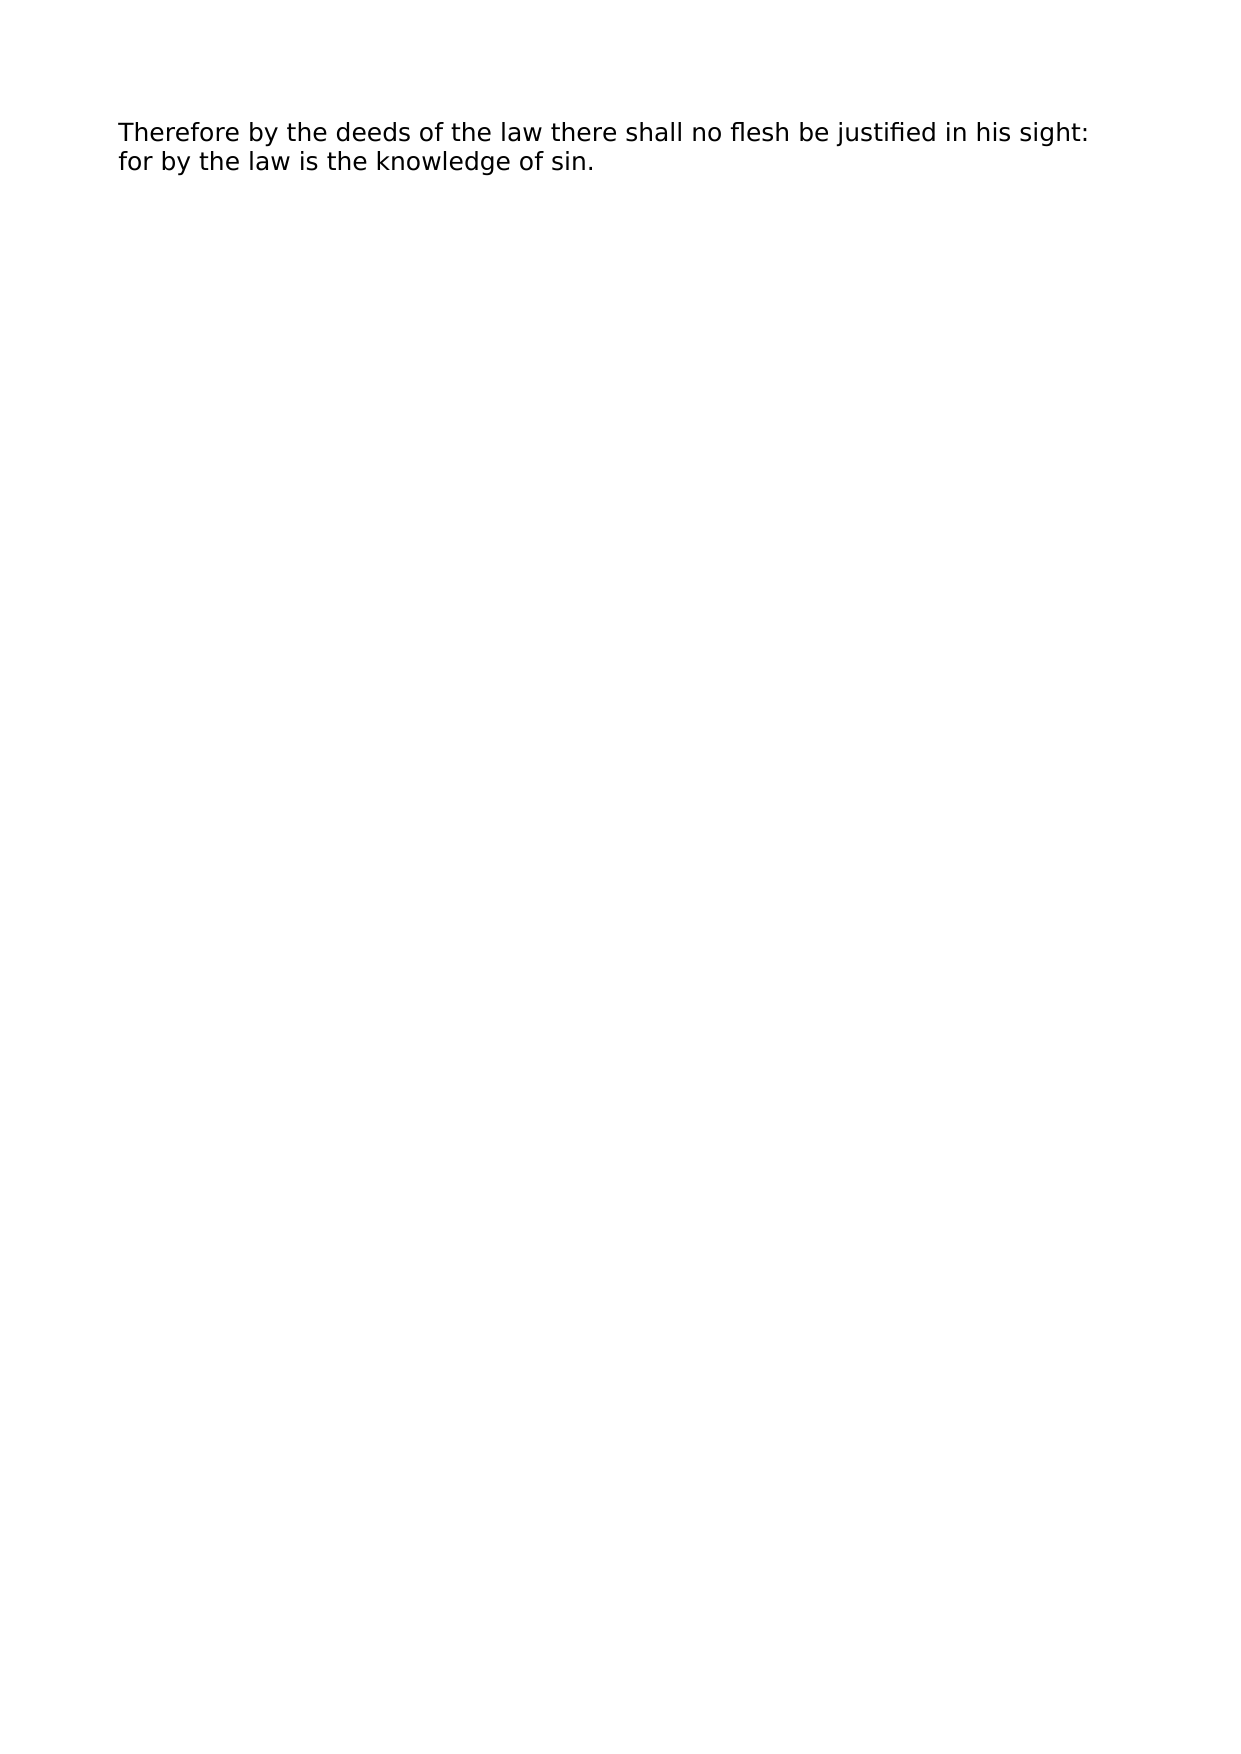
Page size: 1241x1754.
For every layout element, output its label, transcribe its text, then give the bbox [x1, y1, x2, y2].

text Therefore by the deeds of the law there shall no flesh be justified in his sight: for by the law is the knowledge of sin. [118, 118, 1122, 176]
